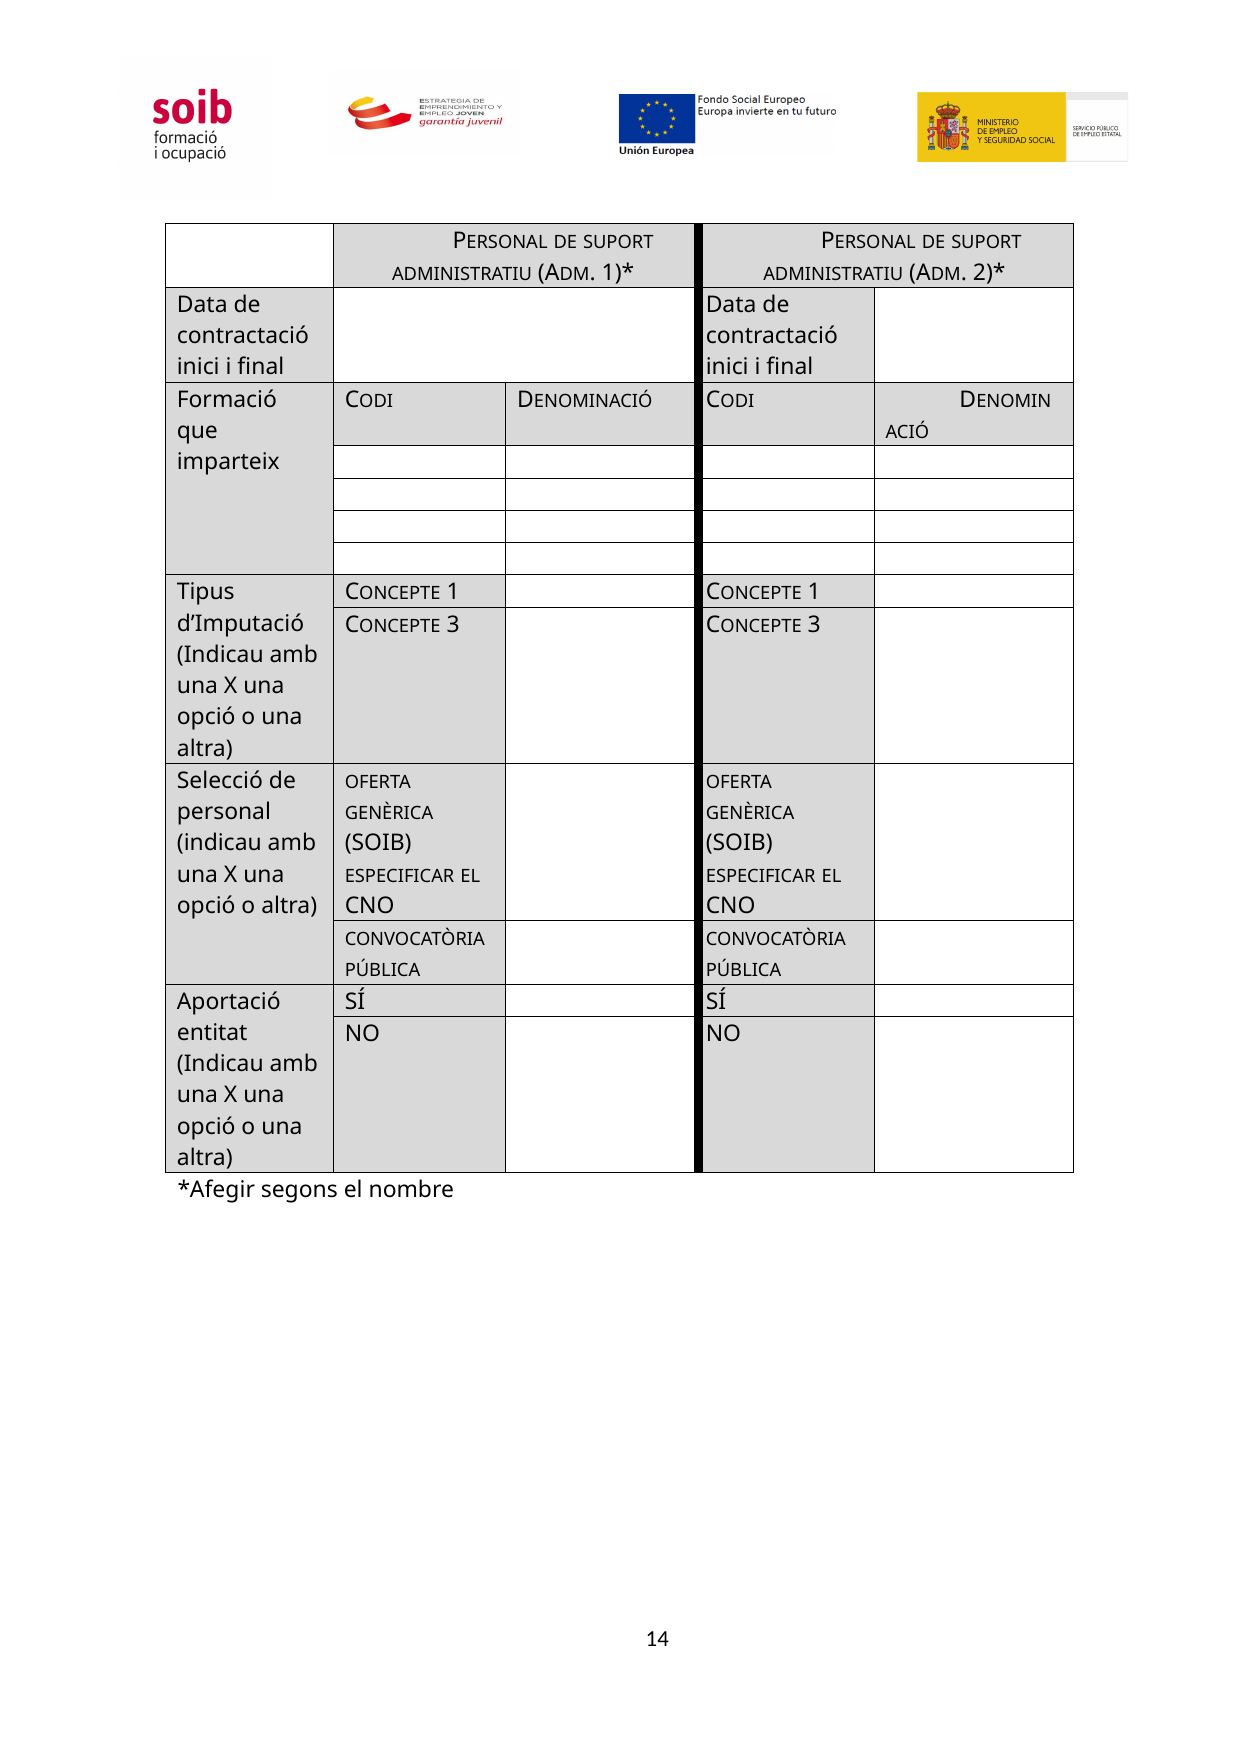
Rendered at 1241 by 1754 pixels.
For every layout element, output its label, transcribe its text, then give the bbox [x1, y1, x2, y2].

table_cell Codi [703, 383, 874, 445]
table_cell [703, 479, 874, 510]
table_cell [334, 543, 505, 574]
table_cell [875, 764, 1073, 920]
table_cell [875, 575, 1073, 607]
table_cell Denominació [875, 383, 1073, 445]
table_cell NO [334, 1017, 505, 1172]
table_cell Selecció de personal (indicau amb una X una opció o altra) [166, 764, 333, 984]
table_cell [506, 446, 694, 477]
picture [917, 92, 1129, 162]
table_cell [875, 288, 1073, 382]
table_header Personal de suport administratiu (Adm. 1)* [334, 224, 694, 287]
table_cell oferta genèrica (SOIB) especificar el CNO [703, 764, 874, 920]
text *Afegir segons el nombre [177, 1173, 1063, 1204]
table_cell oferta genèrica (SOIB) especificar el CNO [334, 764, 505, 920]
table_cell [506, 575, 694, 607]
table_cell Concepte 1 [703, 575, 874, 607]
table_cell Data de contractació inici i final [703, 288, 874, 382]
table_cell [506, 511, 694, 542]
table_cell [703, 511, 874, 542]
table_cell SÍ [703, 985, 874, 1016]
table_cell [334, 446, 505, 477]
table_cell [875, 1017, 1073, 1172]
table_cell Concepte 1 [334, 575, 505, 607]
table_cell [875, 543, 1073, 574]
table_cell [703, 446, 874, 477]
table_cell [875, 608, 1073, 763]
table_cell NO [703, 1017, 874, 1172]
table_cell [703, 543, 874, 574]
table_cell [875, 985, 1073, 1016]
picture [329, 70, 521, 156]
picture [618, 93, 837, 156]
table_cell [506, 608, 694, 763]
table_cell Data de contractació inici i final [166, 288, 333, 382]
table_cell [506, 1017, 694, 1172]
table_cell Denominació [506, 383, 694, 445]
table_cell Concepte 3 [334, 608, 505, 763]
table_cell [875, 921, 1073, 984]
table_cell [875, 511, 1073, 542]
table_cell [506, 921, 694, 984]
table_cell [334, 288, 694, 382]
table_cell [875, 479, 1073, 510]
table_header [166, 224, 333, 287]
table_cell Aportació entitat (Indicau amb una X una opció o una altra) [166, 985, 333, 1172]
table_cell Concepte 3 [703, 608, 874, 763]
table_cell [506, 985, 694, 1016]
table_cell [334, 511, 505, 542]
table_cell [506, 764, 694, 920]
table_cell [334, 479, 505, 510]
picture [115, 56, 270, 199]
table_cell Formació que imparteix [166, 383, 333, 574]
table_header Personal de suport administratiu (Adm. 2)* [703, 224, 1073, 287]
table_cell convocatòria pública [703, 921, 874, 984]
table_cell [506, 543, 694, 574]
table_cell Tipus d’Imputació (Indicau amb una X una opció o una altra) [166, 575, 333, 763]
table_cell SÍ [334, 985, 505, 1016]
table_cell Codi [334, 383, 505, 445]
table_cell [506, 479, 694, 510]
table_cell convocatòria pública [334, 921, 505, 984]
table_cell [875, 446, 1073, 477]
